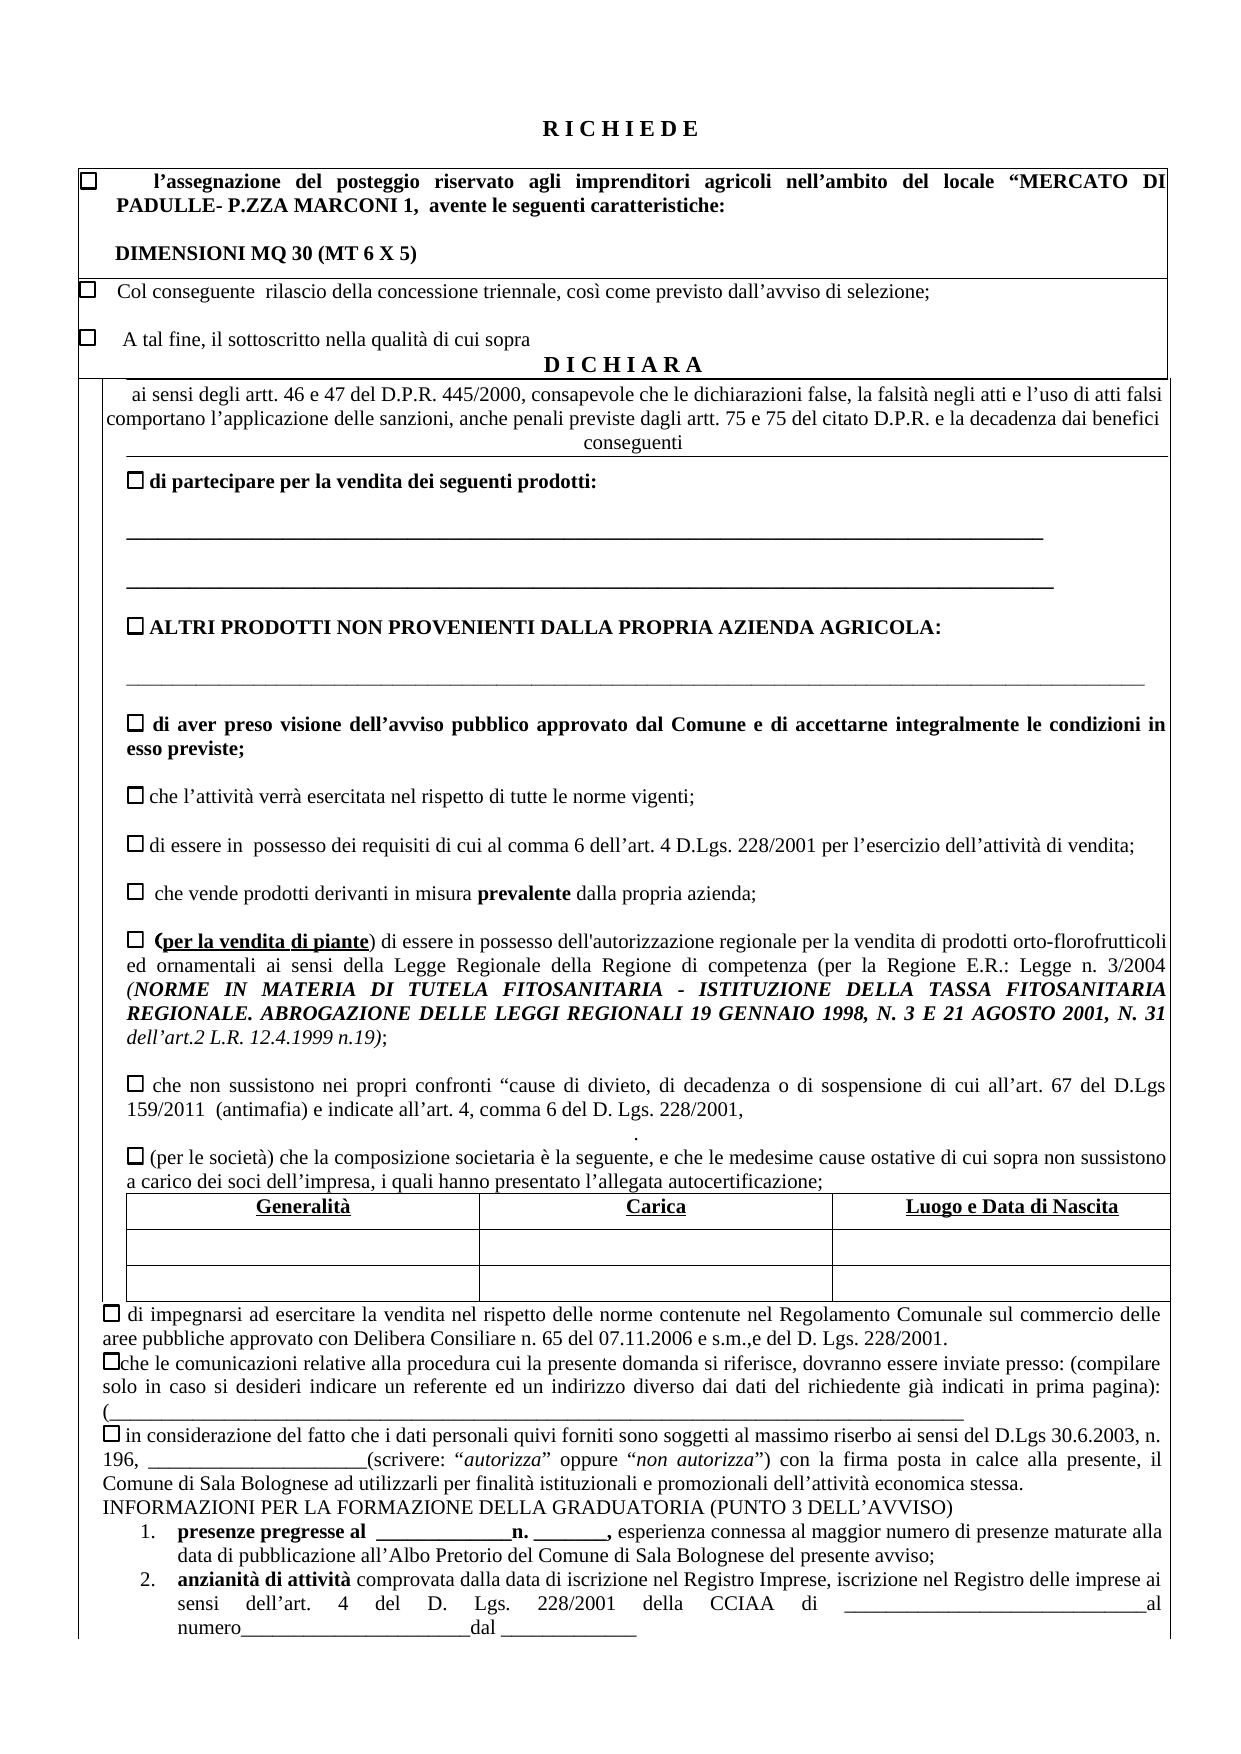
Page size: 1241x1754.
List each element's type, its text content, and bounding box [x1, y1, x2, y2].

table_cell [127, 1230, 479, 1265]
table_cell [79, 379, 95, 1639]
table_header ai sensi degli artt. 46 e 47 del D.P.R. 445/2000, consapevole che le dichiarazioni false, la falsità negli atti e l’uso di atti falsi comportano l’applicazione delle sanzioni, anche penali previste dagli artt. 75 e 75 del citato D.P.R. e la decadenza dai benefici conseguenti di partecipare per la vendita dei seguenti prodotti: ________________________________________________________________________________________ _________________________________________________________________________________________ ALTRI PRODOTTI NON PROVENIENTI DALLA PROPRIA AZIENDA AGRICOLA: ________________________________________________________________________________________ di aver preso visione dell’avviso pubblico approvato dal Comune e di accettarne integralmente le condizioni in esso previste; che l’attività verrà esercitata nel rispetto di tutte le norme vigenti; di essere in possesso dei requisiti di cui al comma 6 dell’art. 4 D.Lgs. 228/2001 per l’esercizio dell’attività di vendita; che vende prodotti derivanti in misura prevalente dalla propria azienda; (per la vendita di piante) di essere in possesso dell'autorizzazione regionale per la vendita di prodotti orto-florofrutticoli ed ornamentali ai sensi della Legge Regionale della Regione di competenza (per la Regione E.R.: Legge n. 3/2004 (NORME IN MATERIA DI TUTELA FITOSANITARIA - ISTITUZIONE DELLA TASSA FITOSANITARIA REGIONALE. ABROGAZIONE DELLE LEGGI REGIONALI 19 GENNAIO 1998, N. 3 E 21 AGOSTO 2001, N. 31 dell’art.2 L.R. 12.4.1999 n.19); che non sussistono nei propri confronti “cause di divieto, di decadenza o di sospensione di cui all’art. 67 del D.Lgs 159/2011 (antimafia) e indicate all’art. 4, comma 6 del D. Lgs. 228/2001, . (per le società) che la composizione societaria è la seguente, e che le medesime cause ostative di cui sopra non sussistono a carico dei soci dell’impresa, i quali hanno presentato l’allegata autocertificazione; [119, 379, 1170, 1302]
table_cell [480, 1266, 832, 1301]
table_header Luogo e Data di Nascita [833, 1194, 1170, 1229]
table_cell [833, 1266, 1170, 1301]
table_cell [127, 1266, 479, 1301]
table_cell Col conseguente rilascio della concessione triennale, così come previsto dall’avviso di selezione; A tal fine, il sottoscritto nella qualità di cui sopra D I C H I A R A [79, 279, 1167, 377]
table_header Generalità [127, 1194, 479, 1229]
table_cell di impegnarsi ad esercitare la vendita nel rispetto delle norme contenute nel Regolamento Comunale sul commercio delle aree pubbliche approvato con Delibera Consiliare n. 65 del 07.11.2006 e s.m.,e del D. Lgs. 228/2001. che le comunicazioni relative alla procedura cui la presente domanda si riferisce, dovranno essere inviate presso: (compilare solo in caso si desideri indicare un referente ed un indirizzo diverso dai dati del richiedente già indicati in prima pagina):(__________________________________________________________________________________ in considerazione del fatto che i dati personali quivi forniti sono soggetti al massimo riserbo ai sensi del D.Lgs 30.6.2003, n. 196, _____________________(scrivere: “autorizza” oppure “non autorizza”) con la firma posta in calce alla presente, il Comune di Sala Bolognese ad utilizzarli per finalità istituzionali e promozionali dell’attività economica stessa. INFORMAZIONI PER LA FORMAZIONE DELLA GRADUATORIA (PUNTO 3 DELL’AVVISO) presenze pregresse al _____________n. _______, esperienza connessa al maggior numero di presenze maturate alla data di pubblicazione all’Albo Pretorio del Comune di Sala Bolognese del presente avviso; anzianità di attività comprovata dalla data di iscrizione nel Registro Imprese, iscrizione nel Registro delle imprese ai sensi dell’art. 4 del D. Lgs. 228/2001 della CCIAA di _____________________________al numero______________________dal _____________ [95, 379, 1170, 1639]
table_header Carica [480, 1194, 832, 1229]
table_header [103, 379, 119, 1302]
table_cell [480, 1230, 832, 1265]
text R I C H I E D E [118, 115, 1122, 141]
table_header l’assegnazione del posteggio riservato agli imprenditori agricoli nell’ambito del locale “MERCATO DI PADULLE- P.ZZA MARCONI 1, avente le seguenti caratteristiche: DIMENSIONI MQ 30 (MT 6 X 5) [79, 169, 1167, 278]
table_cell [833, 1230, 1170, 1265]
